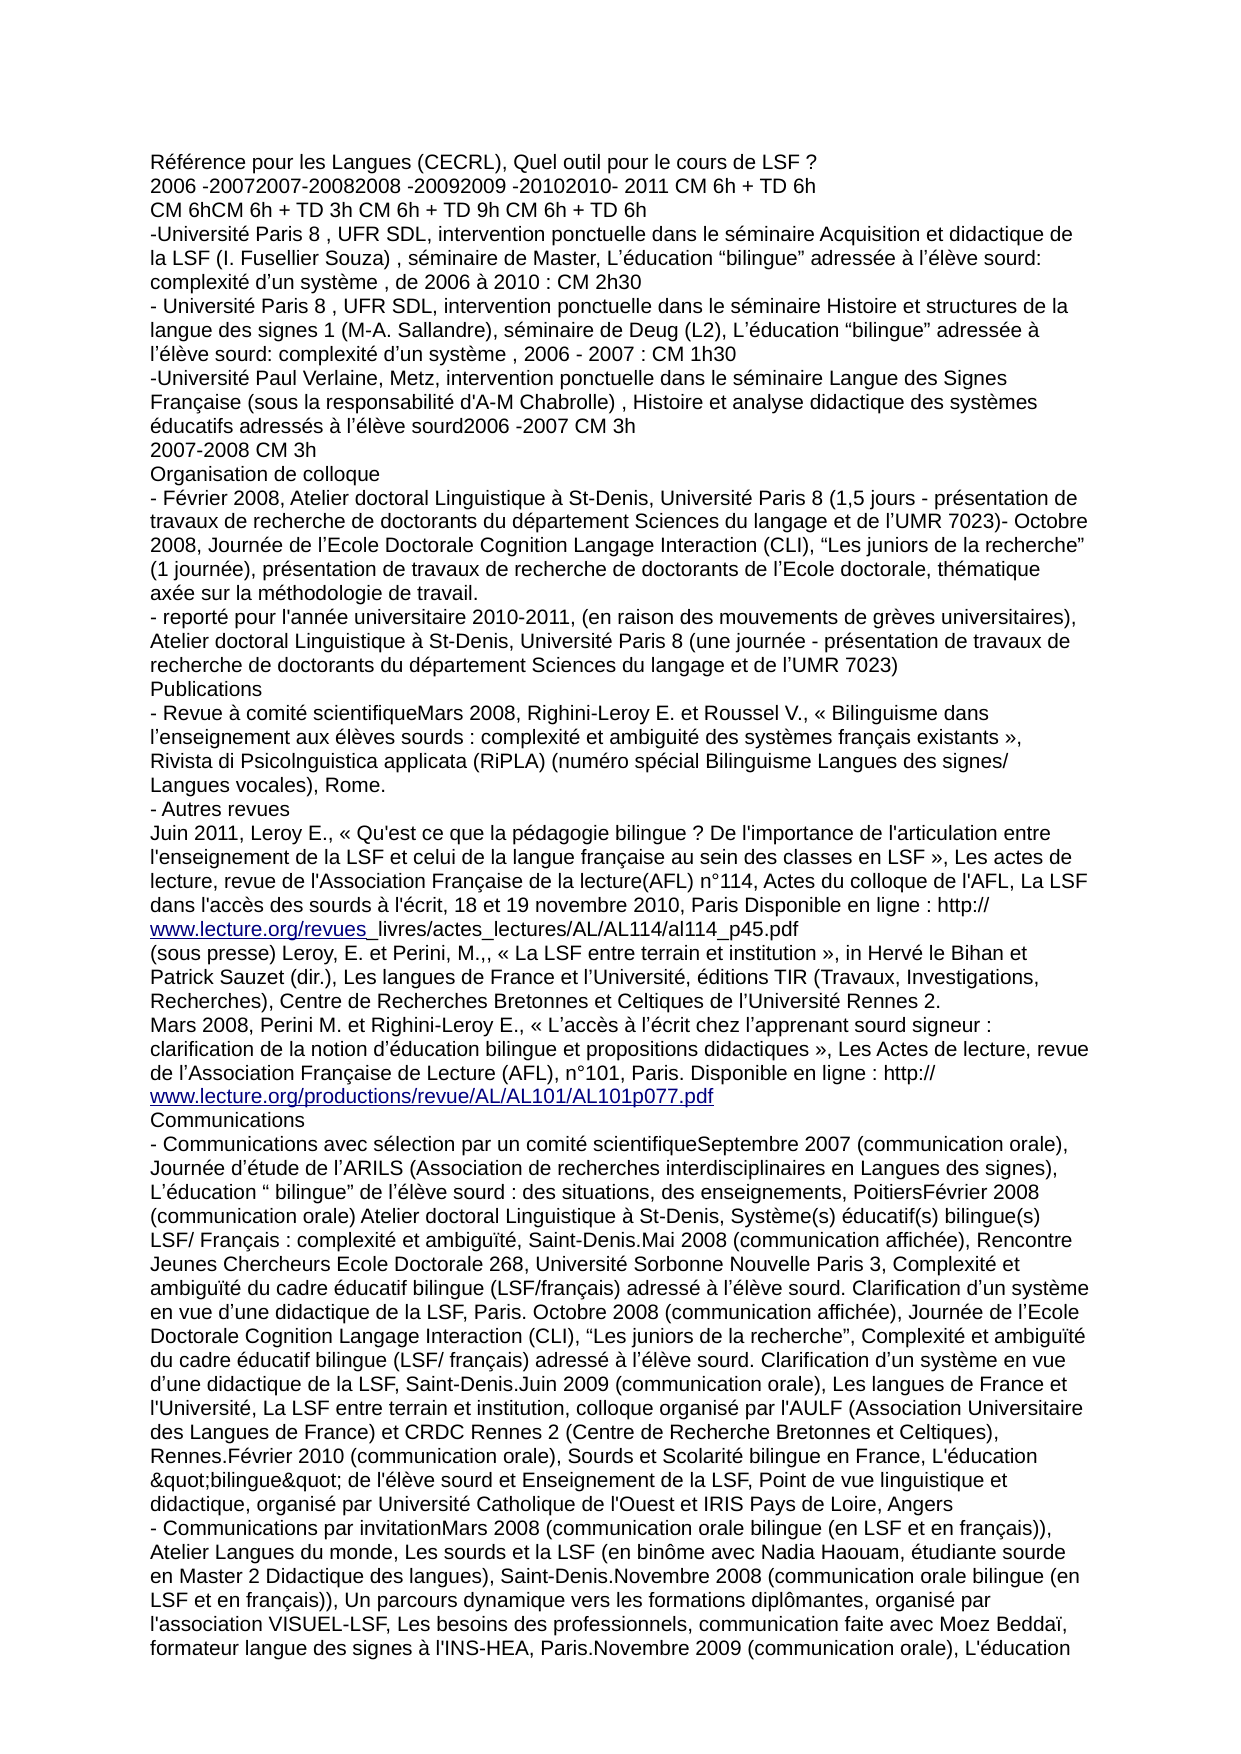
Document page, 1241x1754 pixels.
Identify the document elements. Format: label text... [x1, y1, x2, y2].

text 2006 -20072007-20082008 -20092009 -20102010- 2011 CM 6h + TD 6h [150, 174, 1090, 198]
text CM 6hCM 6h + TD 3h CM 6h + TD 9h CM 6h + TD 6h [150, 198, 1090, 222]
text Juin 2011, Leroy E., « Qu'est ce que la pédagogie bilingue ? De l'importance de l'articulation entre l'enseignement de la LSF et celui de la langue française au sein des classes en LSF », Les actes de lecture, revue de l'Association Française de la lecture(AFL) n°114, Actes du colloque de l'AFL, La LSF dans l'accès des sourds à l'écrit, 18 et 19 novembre 2010, Paris Disponible en ligne : http:// www.lecture.org/revues_livres/actes_lectures/AL/AL114/al114_p45.pdf [150, 821, 1090, 941]
text - Février 2008, Atelier doctoral Linguistique à St-Denis, Université Paris 8 (1,5 jours - présentation de travaux de recherche de doctorants du département Sciences du langage et de lʼUMR 7023)- Octobre 2008, Journée de lʼEcole Doctorale Cognition Langage Interaction (CLI), “Les juniors de la recherche” (1 journée), présentation de travaux de recherche de doctorants de lʼEcole doctorale, thématique axée sur la méthodologie de travail. [150, 485, 1090, 605]
text (sous presse) Leroy, E. et Perini, M.,, « La LSF entre terrain et institution », in Hervé le Bihan et Patrick Sauzet (dir.), Les langues de France et l’Université, éditions TIR (Travaux, Investigations, Recherches), Centre de Recherches Bretonnes et Celtiques de l’Université Rennes 2. [150, 941, 1090, 1012]
text Organisation de colloque [150, 461, 1090, 485]
text -Université Paris 8 , UFR SDL, intervention ponctuelle dans le séminaire Acquisition et didactique de la LSF (I. Fusellier Souza) , séminaire de Master, Lʼéducation “bilingue” adressée à lʼélève sourd: complexité dʼun système , de 2006 à 2010 : CM 2h30 [150, 222, 1090, 294]
text 2007-2008 CM 3h [150, 437, 1090, 461]
text - Communications avec sélection par un comité scientifiqueSeptembre 2007 (communication orale), Journée dʼétude de lʼARILS (Association de recherches interdisciplinaires en Langues des signes), Lʼéducation “ bilingue” de lʼélève sourd : des situations, des enseignements, PoitiersFévrier 2008 (communication orale) Atelier doctoral Linguistique à St-Denis, Système(s) éducatif(s) bilingue(s) LSF/ Français : complexité et ambiguïté, Saint-Denis.Mai 2008 (communication affichée), Rencontre Jeunes Chercheurs Ecole Doctorale 268, Université Sorbonne Nouvelle Paris 3, Complexité et ambiguïté du cadre éducatif bilingue (LSF/français) adressé à lʼélève sourd. Clarification dʼun système en vue dʼune didactique de la LSF, Paris. Octobre 2008 (communication affichée), Journée de lʼEcole Doctorale Cognition Langage Interaction (CLI), “Les juniors de la recherche”, Complexité et ambiguïté du cadre éducatif bilingue (LSF/ français) adressé à lʼélève sourd. Clarification dʼun système en vue dʼune didactique de la LSF, Saint-Denis.Juin 2009 (communication orale), Les langues de France et l'Université, La LSF entre terrain et institution, colloque organisé par l'AULF (Association Universitaire des Langues de France) et CRDC Rennes 2 (Centre de Recherche Bretonnes et Celtiques), Rennes.Février 2010 (communication orale), Sourds et Scolarité bilingue en France, L'éducation &quot;bilingue&quot; de l'élève sourd et Enseignement de la LSF, Point de vue linguistique et didactique, organisé par Université Catholique de l'Ouest et IRIS Pays de Loire, Angers [150, 1132, 1090, 1516]
text Mars 2008, Perini M. et Righini-Leroy E., « Lʼaccès à lʼécrit chez lʼapprenant sourd signeur : clarification de la notion dʼéducation bilingue et propositions didactiques », Les Actes de lecture, revue de lʼAssociation Française de Lecture (AFL), n°101, Paris. Disponible en ligne : http:// www.lecture.org/productions/revue/AL/AL101/AL101p077.pdf [150, 1012, 1090, 1108]
text - reporté pour l'année universitaire 2010-2011, (en raison des mouvements de grèves universitaires), Atelier doctoral Linguistique à St-Denis, Université Paris 8 (une journée - présentation de travaux de recherche de doctorants du département Sciences du langage et de lʼUMR 7023) [150, 605, 1090, 677]
text - Université Paris 8 , UFR SDL, intervention ponctuelle dans le séminaire Histoire et structures de la langue des signes 1 (M-A. Sallandre), séminaire de Deug (L2), Lʼéducation “bilingue” adressée à lʼélève sourd: complexité dʼun système , 2006 - 2007 : CM 1h30 [150, 294, 1090, 366]
text Communications [150, 1108, 1090, 1132]
text Publications [150, 677, 1090, 701]
text -Université Paul Verlaine, Metz, intervention ponctuelle dans le séminaire Langue des Signes Française (sous la responsabilité d'A-M Chabrolle) , Histoire et analyse didactique des systèmes éducatifs adressés à lʼélève sourd2006 -2007 CM 3h [150, 366, 1090, 437]
text Référence pour les Langues (CECRL), Quel outil pour le cours de LSF ? [150, 150, 1090, 174]
text - Communications par invitationMars 2008 (communication orale bilingue (en LSF et en français)), Atelier Langues du monde, Les sourds et la LSF (en binôme avec Nadia Haouam, étudiante sourde en Master 2 Didactique des langues), Saint-Denis.Novembre 2008 (communication orale bilingue (en LSF et en français)), Un parcours dynamique vers les formations diplômantes, organisé par l'association VISUEL-LSF, Les besoins des professionnels, communication faite avec Moez Beddaï, formateur langue des signes à l'INS-HEA, Paris.Novembre 2009 (communication orale), L'éducation [150, 1516, 1090, 1659]
text - Autres revues [150, 797, 1090, 821]
text - Revue à comité scientifiqueMars 2008, Righini-Leroy E. et Roussel V., « Bilinguisme dans lʼenseignement aux élèves sourds : complexité et ambiguité des systèmes français existants », Rivista di Psicolnguistica applicata (RiPLA) (numéro spécial Bilinguisme Langues des signes/ Langues vocales), Rome. [150, 701, 1090, 797]
